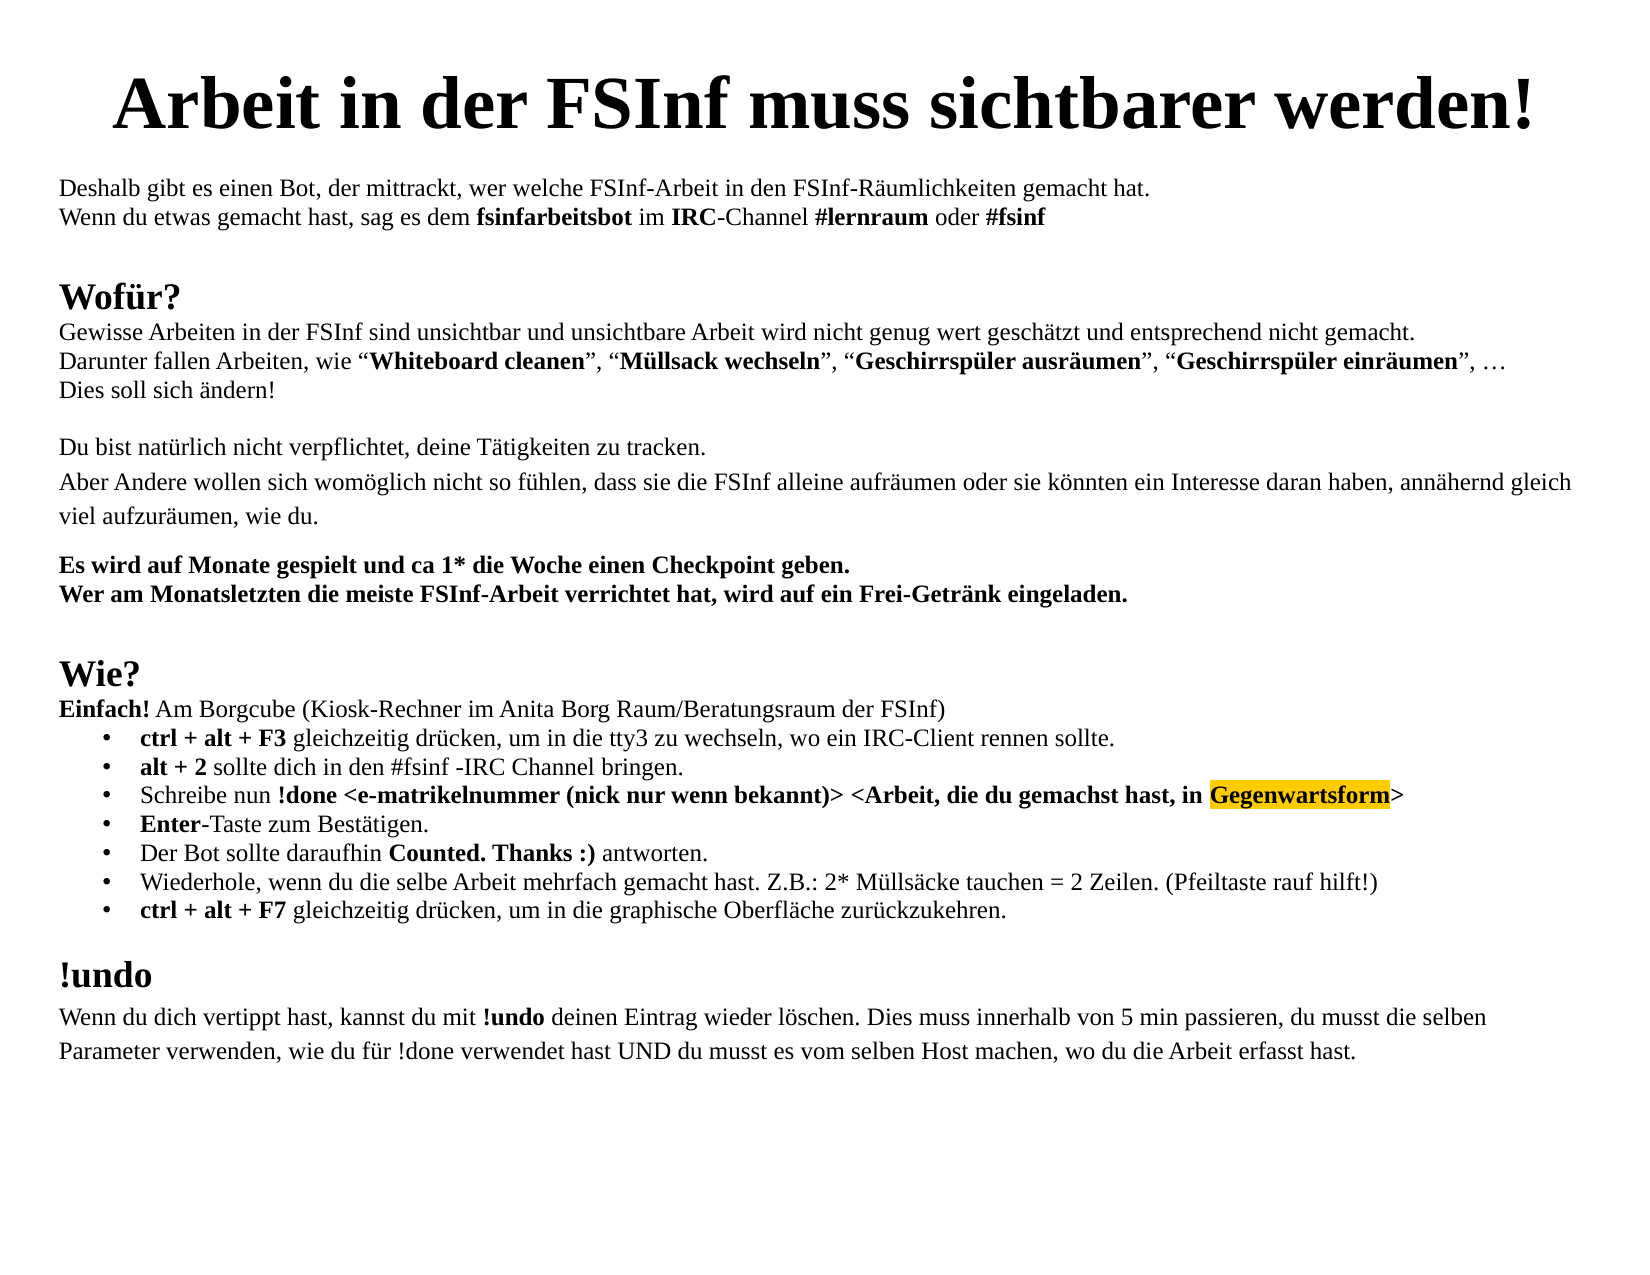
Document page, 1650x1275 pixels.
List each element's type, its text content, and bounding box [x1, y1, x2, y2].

text Es wird auf Monate gespielt und ca 1* die Woche einen Checkpoint geben. [58, 550, 1591, 579]
text Gewisse Arbeiten in der FSInf sind unsichtbar und unsichtbare Arbeit wird nicht genug wert geschätzt und entsprechend nicht gemacht. [58, 317, 1591, 346]
list Schreibe nun !done <e-matrikelnummer (nick nur wenn bekannt)> <Arbeit, die du gemachst hast, in Gegenwartsform> [102, 780, 1591, 809]
text Darunter fallen Arbeiten, wie “Whiteboard cleanen”, “Müllsack wechseln”, “Geschirrspüler ausräumen”, “Geschirrspüler einräumen”, … [58, 346, 1591, 375]
text Einfach! Am Borgcube (Kiosk-Rechner im Anita Borg Raum/Beratungsraum der FSInf) [58, 694, 1591, 723]
text Du bist natürlich nicht verpflichtet, deine Tätigkeiten zu tracken. Aber Andere wollen sich womöglich nicht so fühlen, dass sie die FSInf alleine aufräumen oder sie könnten ein Interesse daran haben, annähernd gleich viel aufzuräumen, wie du. [58, 432, 1591, 530]
list Enter-Taste zum Bestätigen. [102, 809, 1591, 838]
list Wiederhole, wenn du die selbe Arbeit mehrfach gemacht hast. Z.B.: 2* Müllsäcke tauchen = 2 Zeilen. (Pfeiltaste rauf hilft!) [102, 867, 1591, 895]
text Arbeit in der FSInf muss sichtbarer werden! [58, 58, 1591, 145]
list Der Bot sollte daraufhin Counted. Thanks :) antworten. [102, 838, 1591, 867]
list ctrl + alt + F7 gleichzeitig drücken, um in die graphische Oberfläche zurückzukehren. [102, 895, 1591, 924]
text Wie? [58, 651, 1591, 694]
list ctrl + alt + F3 gleichzeitig drücken, um in die tty3 zu wechseln, wo ein IRC-Client rennen sollte. [102, 723, 1591, 752]
text !undo Wenn du dich vertippt hast, kannst du mit !undo deinen Eintrag wieder löschen. Dies muss innerhalb von 5 min passieren, du musst die selben Parameter verwenden, wie du für !done verwendet hast UND du musst es vom selben Host machen, wo du die Arbeit erfasst hast. [58, 953, 1591, 1065]
text Wofür? [58, 274, 1591, 317]
text Deshalb gibt es einen Bot, der mittrackt, wer welche FSInf-Arbeit in den FSInf-Räumlichkeiten gemacht hat. [58, 173, 1591, 202]
text Wer am Monatsletzten die meiste FSInf-Arbeit verrichtet hat, wird auf ein Frei-Getränk eingeladen. [58, 579, 1591, 608]
text Dies soll sich ändern! [58, 375, 1591, 403]
list alt + 2 sollte dich in den #fsinf -IRC Channel bringen. [102, 752, 1591, 780]
text Wenn du etwas gemacht hast, sag es dem fsinfarbeitsbot im IRC-Channel #lernraum oder #fsinf [58, 202, 1591, 231]
